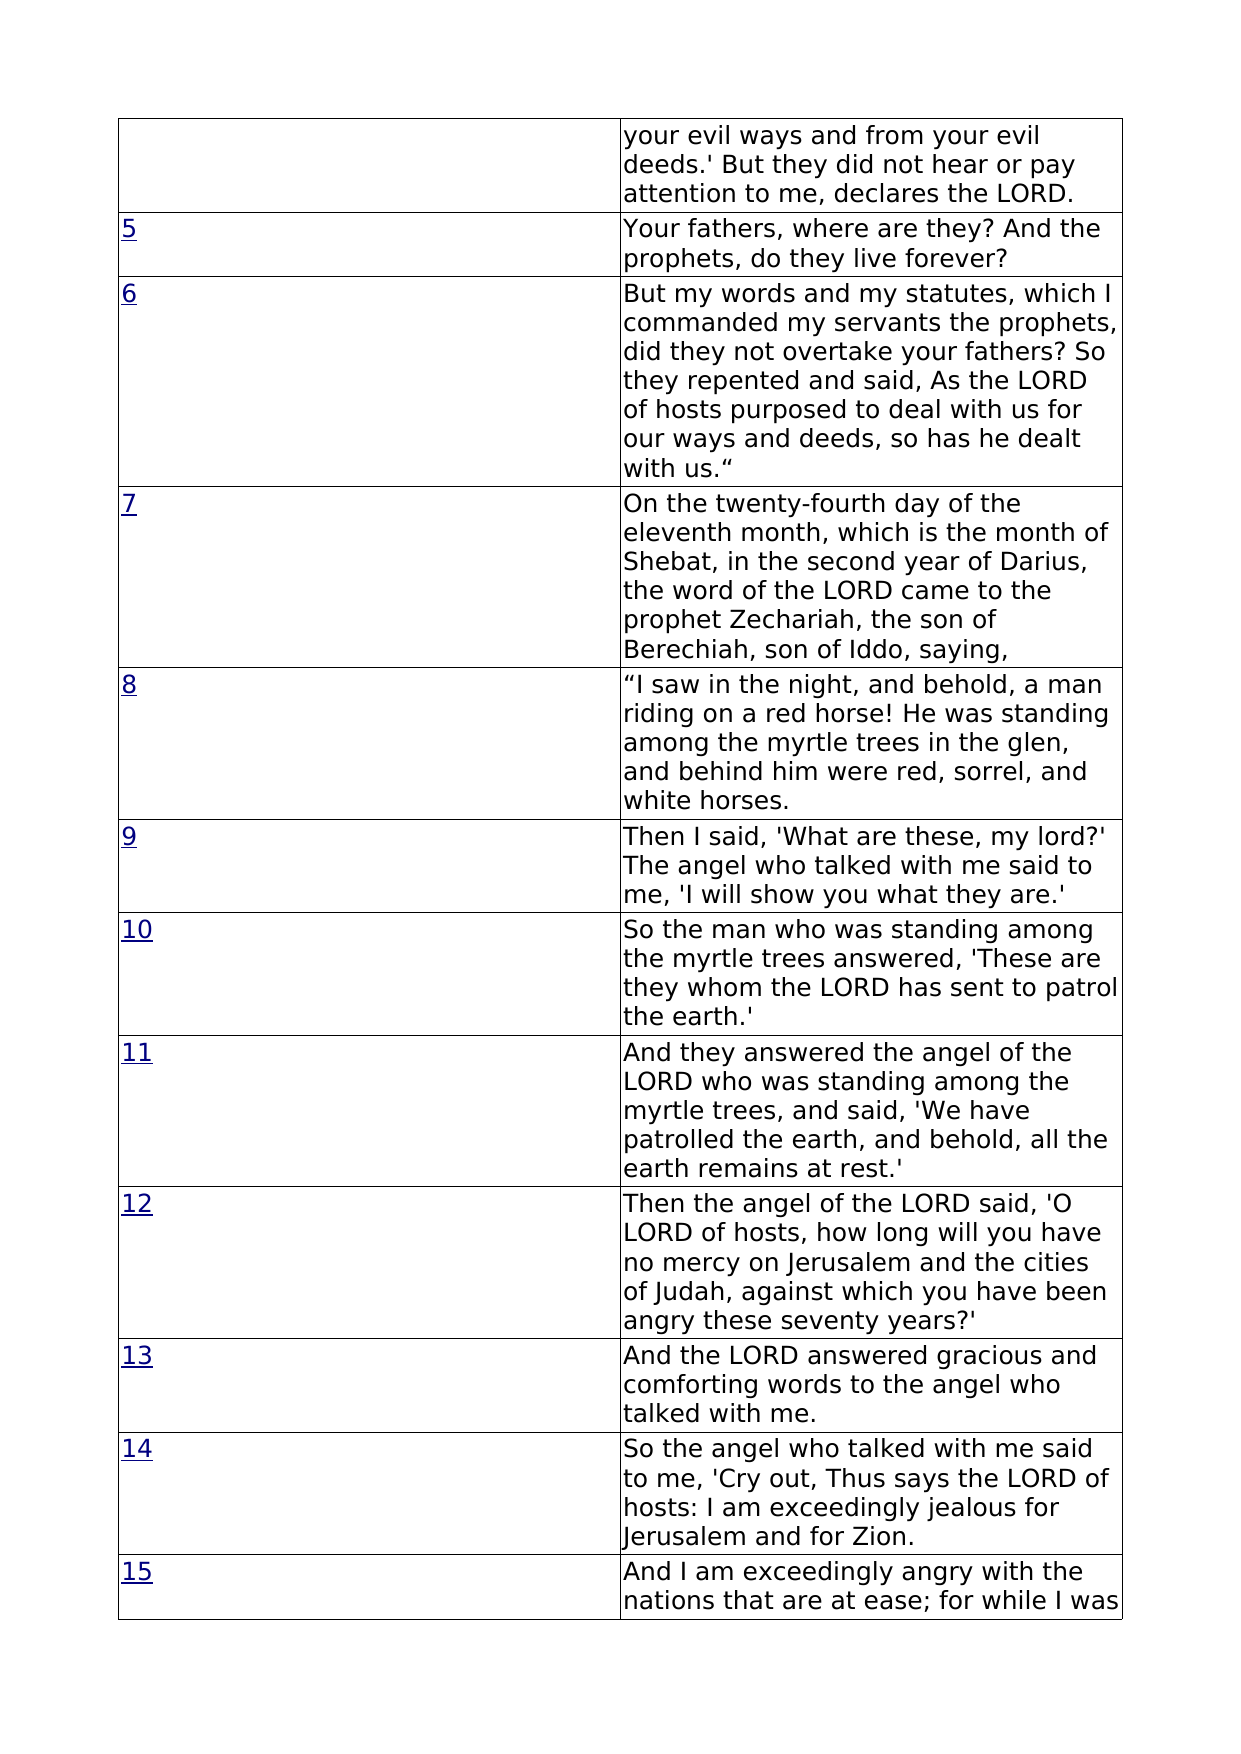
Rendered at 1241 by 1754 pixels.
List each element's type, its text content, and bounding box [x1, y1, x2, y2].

table_cell 8 [119, 668, 620, 819]
table_cell So the man who was standing among the myrtle trees answered, 'These are they whom the LORD has sent to patrol the earth.' [621, 913, 1122, 1035]
table_cell 15 [119, 1555, 620, 1618]
table_cell your evil ways and from your evil deeds.' But they did not hear or pay attention to me, declares the LORD. [621, 119, 1122, 212]
table_cell “I saw in the night, and behold, a man riding on a red horse! He was standing among the myrtle trees in the glen, and behind him were red, sorrel, and white horses. [621, 668, 1122, 819]
table_cell 14 [119, 1433, 620, 1554]
table_cell Then the angel of the LORD said, 'O LORD of hosts, how long will you have no mercy on Jerusalem and the cities of Judah, against which you have been angry these seventy years?' [621, 1187, 1122, 1338]
table_cell 9 [119, 820, 620, 912]
table_cell 6 [119, 277, 620, 486]
table_cell On the twenty-fourth day of the eleventh month, which is the month of Shebat, in the second year of Darius, the word of the LORD came to the prophet Zechariah, the son of Berechiah, son of Iddo, saying, [621, 487, 1122, 667]
table_cell And I am exceedingly angry with the nations that are at ease; for while I was [621, 1555, 1122, 1618]
table_cell 5 [119, 213, 620, 276]
table_cell And they answered the angel of the LORD who was standing among the myrtle trees, and said, 'We have patrolled the earth, and behold, all the earth remains at rest.' [621, 1036, 1122, 1186]
table_cell But my words and my statutes, which I commanded my servants the prophets, did they not overtake your fathers? So they repented and said, As the LORD of hosts purposed to deal with us for our ways and deeds, so has he dealt with us.“ [621, 277, 1122, 486]
table_cell So the angel who talked with me said to me, 'Cry out, Thus says the LORD of hosts: I am exceedingly jealous for Jerusalem and for Zion. [621, 1433, 1122, 1554]
table_cell And the LORD answered gracious and comforting words to the angel who talked with me. [621, 1339, 1122, 1432]
table_cell 7 [119, 487, 620, 667]
table_cell 12 [119, 1187, 620, 1338]
table_cell Then I said, 'What are these, my lord?' The angel who talked with me said to me, 'I will show you what they are.' [621, 820, 1122, 912]
table_cell 11 [119, 1036, 620, 1186]
table_cell [119, 119, 620, 212]
table_cell 10 [119, 913, 620, 1035]
table_cell Your fathers, where are they? And the prophets, do they live forever? [621, 213, 1122, 276]
table_cell 13 [119, 1339, 620, 1432]
